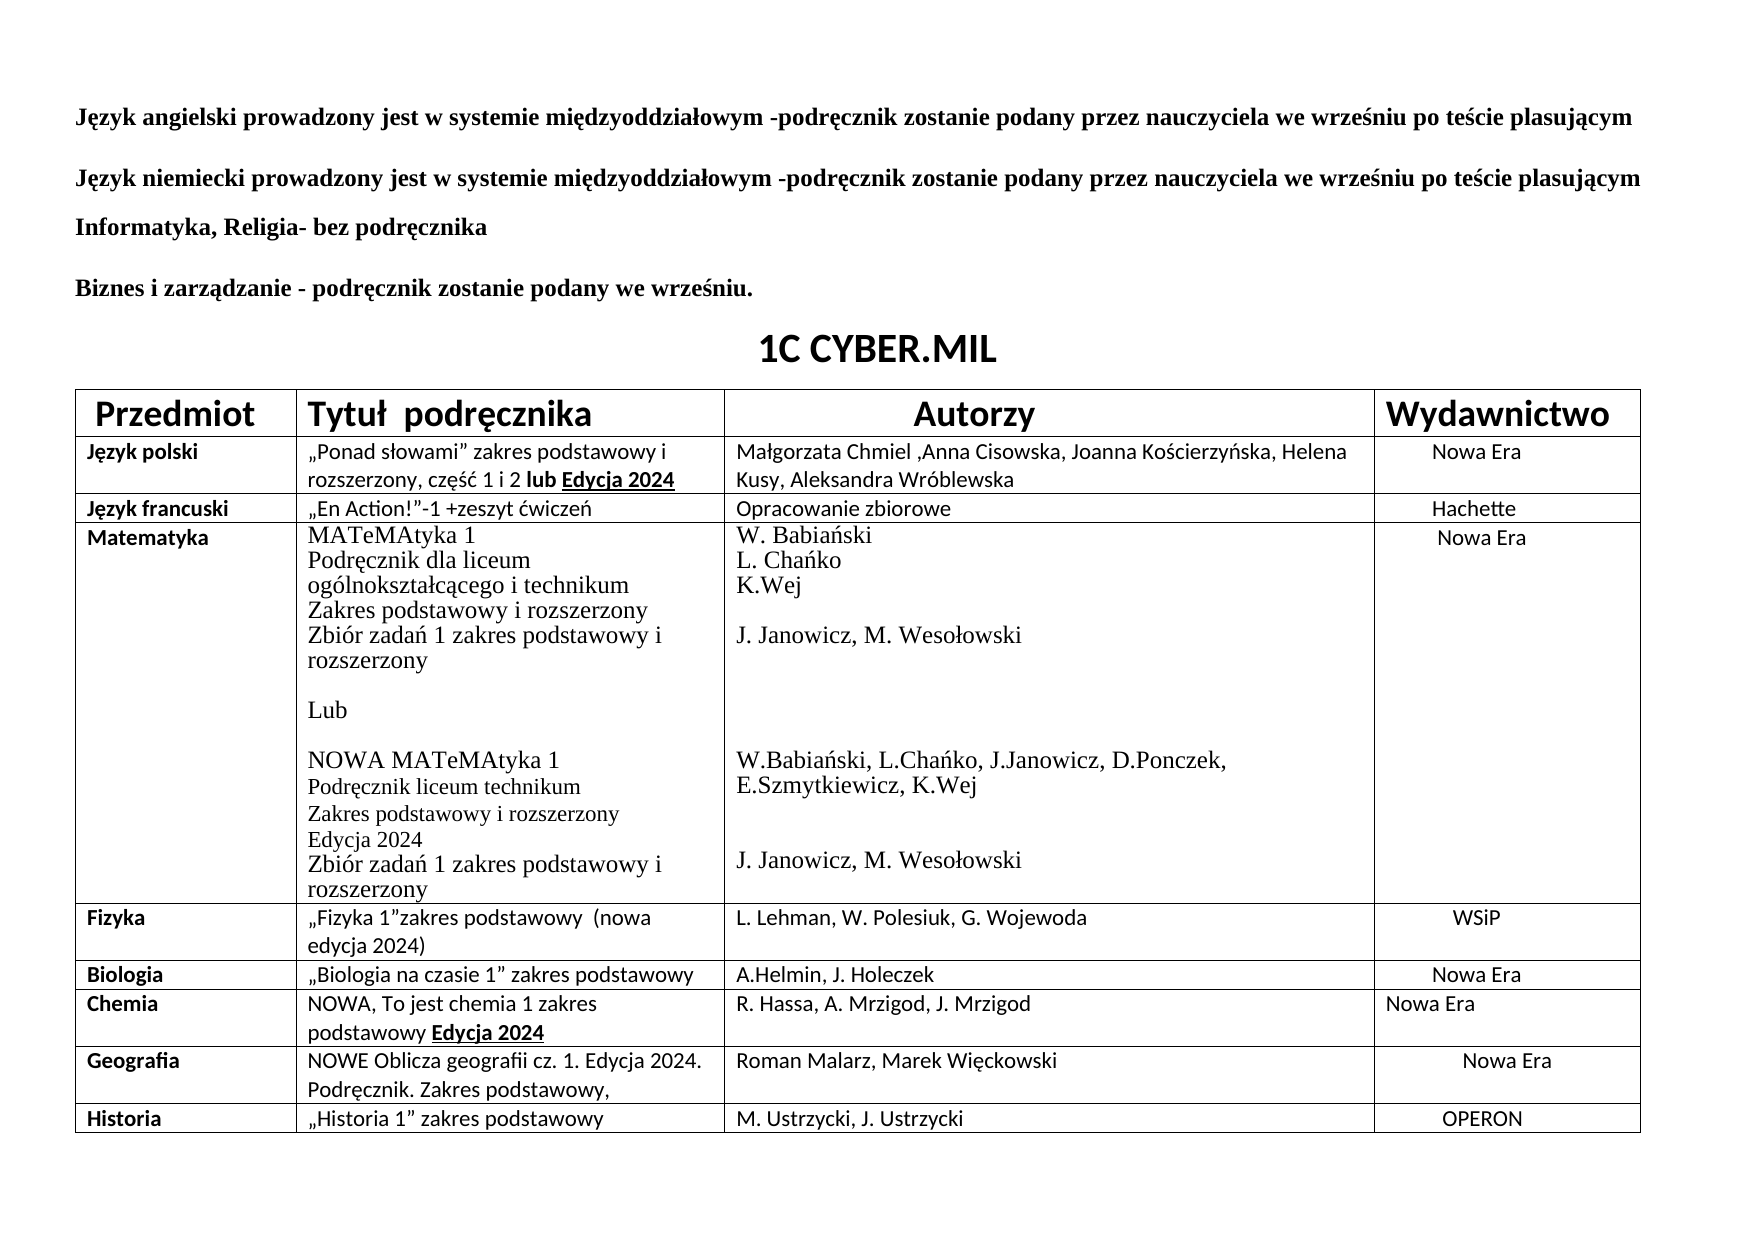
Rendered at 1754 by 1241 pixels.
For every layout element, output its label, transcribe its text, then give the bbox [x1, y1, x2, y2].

table_cell A.Helmin, J. Holeczek [725, 961, 1374, 988]
table_cell „Historia 1” zakres podstawowy [297, 1104, 724, 1132]
table_cell Nowa Era [1375, 990, 1640, 1046]
table_cell Nowa Era [1375, 523, 1640, 902]
table_cell „Ponad słowami” zakres podstawowy i rozszerzony, część 1 i 2 lub Edycja 2024 [297, 437, 724, 493]
text Język niemiecki prowadzony jest w systemie międzyoddziałowym -podręcznik zostanie podany przez nauczyciela we wrześniu po teście plasującym [75, 147, 1679, 195]
table_header Wydawnictwo [1375, 390, 1640, 436]
table_cell NOWE Oblicza geografii cz. 1. Edycja 2024. Podręcznik. Zakres podstawowy, [297, 1047, 724, 1103]
text Biznes i zarządzanie - podręcznik zostanie podany we wrześniu. [75, 257, 1679, 305]
table_header Autorzy [725, 390, 1374, 436]
text Język angielski prowadzony jest w systemie międzyoddziałowym -podręcznik zostanie podany przez nauczyciela we wrześniu po teście plasującym [75, 102, 1679, 131]
table_cell Fizyka [76, 904, 296, 959]
table_cell Nowa Era [1375, 1047, 1640, 1103]
table_cell Matematyka [76, 523, 296, 902]
table_header Przedmiot [76, 390, 296, 436]
table_cell OPERON [1375, 1104, 1640, 1132]
table_cell R. Hassa, A. Mrzigod, J. Mrzigod [725, 990, 1374, 1046]
table_cell W. Babiański L. Chańko K.Wej J. Janowicz, M. Wesołowski W.Babiański, L.Chańko, J.Janowicz, D.Ponczek, E.Szmytkiewicz, K.Wej J. Janowicz, M. Wesołowski [725, 523, 1374, 902]
text Informatyka, Religia- bez podręcznika [75, 212, 1679, 241]
table_cell Małgorzata Chmiel ,Anna Cisowska, Joanna Kościerzyńska, Helena Kusy, Aleksandra Wróblewska [725, 437, 1374, 493]
table_cell Geografia [76, 1047, 296, 1103]
table_cell Język polski [76, 437, 296, 493]
table_cell „Fizyka 1”zakres podstawowy (nowa edycja 2024) [297, 904, 724, 959]
table_cell M. Ustrzycki, J. Ustrzycki [725, 1104, 1374, 1132]
table_cell Hachette [1375, 494, 1640, 522]
table_cell Nowa Era [1375, 437, 1640, 493]
table_cell „En Action!”-1 +zeszyt ćwiczeń [297, 494, 724, 522]
table_cell Chemia [76, 990, 296, 1046]
table_cell „Biologia na czasie 1” zakres podstawowy [297, 961, 724, 988]
table_cell MATeMAtyka 1 Podręcznik dla liceum ogólnokształcącego i technikum Zakres podstawowy i rozszerzony Zbiór zadań 1 zakres podstawowy i rozszerzony Lub NOWA MATeMAtyka 1 Podręcznik liceum technikum Zakres podstawowy i rozszerzony Edycja 2024 Zbiór zadań 1 zakres podstawowy i rozszerzony [297, 523, 724, 902]
text 1C CYBER.MIL [75, 322, 1679, 373]
table_cell L. Lehman, W. Polesiuk, G. Wojewoda [725, 904, 1374, 959]
table_cell Biologia [76, 961, 296, 988]
table_cell WSiP [1375, 904, 1640, 959]
table_cell Nowa Era [1375, 961, 1640, 988]
table_cell Język francuski [76, 494, 296, 522]
table_header Tytuł podręcznika [297, 390, 724, 436]
table_cell NOWA, To jest chemia 1 zakres podstawowy Edycja 2024 [297, 990, 724, 1046]
table_cell Historia [76, 1104, 296, 1132]
table_cell Opracowanie zbiorowe [725, 494, 1374, 522]
table_cell Roman Malarz, Marek Więckowski [725, 1047, 1374, 1103]
